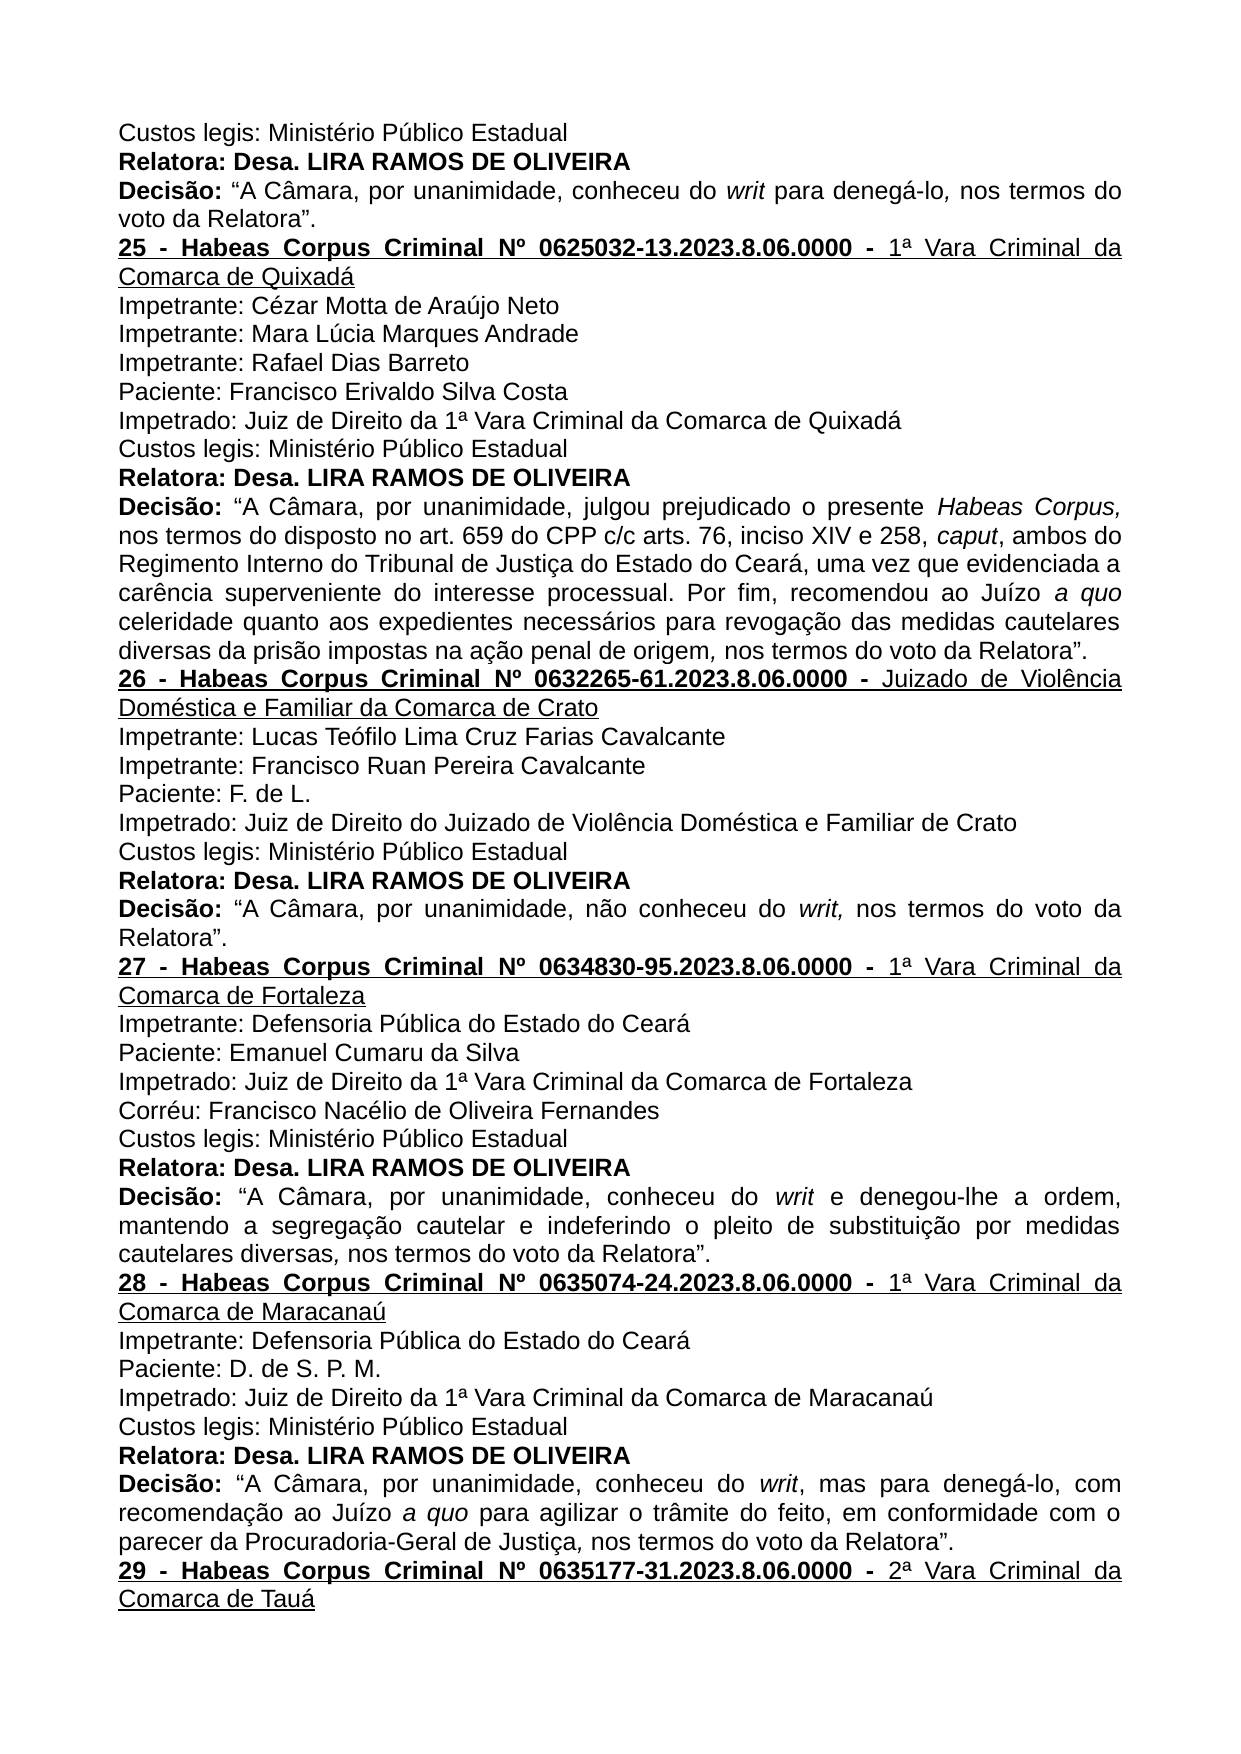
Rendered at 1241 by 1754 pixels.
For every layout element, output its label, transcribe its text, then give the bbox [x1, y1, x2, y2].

text 27 - Habeas Corpus Criminal Nº 0634830-95.2023.8.06.0000 - 1ª Vara Criminal da [118, 952, 1122, 977]
text Decisão: “A Câmara, por unanimidade, conheceu do writ para denegá-lo, nos termos do voto da Relatora”. [118, 176, 1122, 233]
text Relatora: Desa. LIRA RAMOS DE OLIVEIRA [118, 1441, 1122, 1469]
text Comarca de Maracanaú [118, 1294, 1122, 1326]
text Custos legis: Ministério Público Estadual [118, 1412, 1122, 1441]
text Decisão: “A Câmara, por unanimidade, conheceu do writ e denegou-lhe a ordem, mantendo a segregação cautelar e indeferindo o pleito de substituição por medidas cautelares diversas, nos termos do voto da Relatora”. [118, 1182, 1122, 1268]
text Decisão: “A Câmara, por unanimidade, julgou prejudicado o presente Habeas Corpus, nos termos do disposto no art. 659 do CPP c/c arts. 76, inciso XIV e 258, caput, ambos do Regimento Interno do Tribunal de Justiça do Estado do Ceará, uma vez que evidenciada a carência superveniente do interesse processual. Por fim, recomendou ao Juízo a quo celeridade quanto aos expedientes necessários para revogação das medidas cautelares diversas da prisão impostas na ação penal de origem, nos termos do voto da Relatora”. [118, 492, 1122, 664]
text Comarca de Tauá [118, 1582, 1122, 1613]
text Custos legis: Ministério Público Estadual [118, 837, 1122, 866]
text Impetrado: Juiz de Direito da 1ª Vara Criminal da Comarca de Maracanaú [118, 1383, 1122, 1412]
text Impetrado: Juiz de Direito do Juizado de Violência Doméstica e Familiar de Crato [118, 808, 1122, 837]
text 28 - Habeas Corpus Criminal Nº 0635074-24.2023.8.06.0000 - 1ª Vara Criminal da [118, 1268, 1122, 1293]
text Doméstica e Familiar da Comarca de Crato [118, 691, 1122, 722]
text 29 - Habeas Corpus Criminal Nº 0635177-31.2023.8.06.0000 - 2ª Vara Criminal da [118, 1556, 1122, 1581]
text Comarca de Fortaleza [118, 978, 1122, 1009]
text Decisão: “A Câmara, por unanimidade, conheceu do writ, mas para denegá-lo, com recomendação ao Juízo a quo para agilizar o trâmite do feito, em conformidade com o parecer da Procuradoria-Geral de Justiça, nos termos do voto da Relatora”. [118, 1469, 1122, 1556]
text Custos legis: Ministério Público Estadual [118, 434, 1122, 463]
text Corréu: Francisco Nacélio de Oliveira Fernandes [118, 1096, 1122, 1124]
text Relatora: Desa. LIRA RAMOS DE OLIVEIRA [118, 463, 1122, 492]
text 26 - Habeas Corpus Criminal Nº 0632265-61.2023.8.06.0000 - Juizado de Violência [118, 664, 1122, 689]
text Impetrado: Juiz de Direito da 1ª Vara Criminal da Comarca de Fortaleza [118, 1067, 1122, 1096]
text Impetrante: Cézar Motta de Araújo Neto [118, 291, 1122, 319]
text Custos legis: Ministério Público Estadual [118, 118, 1122, 147]
text Paciente: F. de L. [118, 779, 1122, 808]
text Paciente: Francisco Erivaldo Silva Costa [118, 377, 1122, 406]
text Impetrante: Defensoria Pública do Estado do Ceará [118, 1009, 1122, 1038]
text Comarca de Quixadá [118, 259, 1122, 291]
text Custos legis: Ministério Público Estadual [118, 1124, 1122, 1153]
text Decisão: “A Câmara, por unanimidade, não conheceu do writ, nos termos do voto da Relatora”. [118, 894, 1122, 952]
text Paciente: D. de S. P. M. [118, 1354, 1122, 1383]
text Paciente: Emanuel Cumaru da Silva [118, 1038, 1122, 1067]
text Relatora: Desa. LIRA RAMOS DE OLIVEIRA [118, 1153, 1122, 1182]
text Impetrado: Juiz de Direito da 1ª Vara Criminal da Comarca de Quixadá [118, 406, 1122, 434]
text Relatora: Desa. LIRA RAMOS DE OLIVEIRA [118, 866, 1122, 894]
text Impetrante: Lucas Teófilo Lima Cruz Farias Cavalcante [118, 722, 1122, 751]
text Impetrante: Rafael Dias Barreto [118, 348, 1122, 377]
text 25 - Habeas Corpus Criminal Nº 0625032-13.2023.8.06.0000 - 1ª Vara Criminal da [118, 233, 1122, 258]
text Impetrante: Francisco Ruan Pereira Cavalcante [118, 751, 1122, 779]
text Impetrante: Defensoria Pública do Estado do Ceará [118, 1326, 1122, 1354]
text Relatora: Desa. LIRA RAMOS DE OLIVEIRA [118, 147, 1122, 176]
text Impetrante: Mara Lúcia Marques Andrade [118, 319, 1122, 348]
